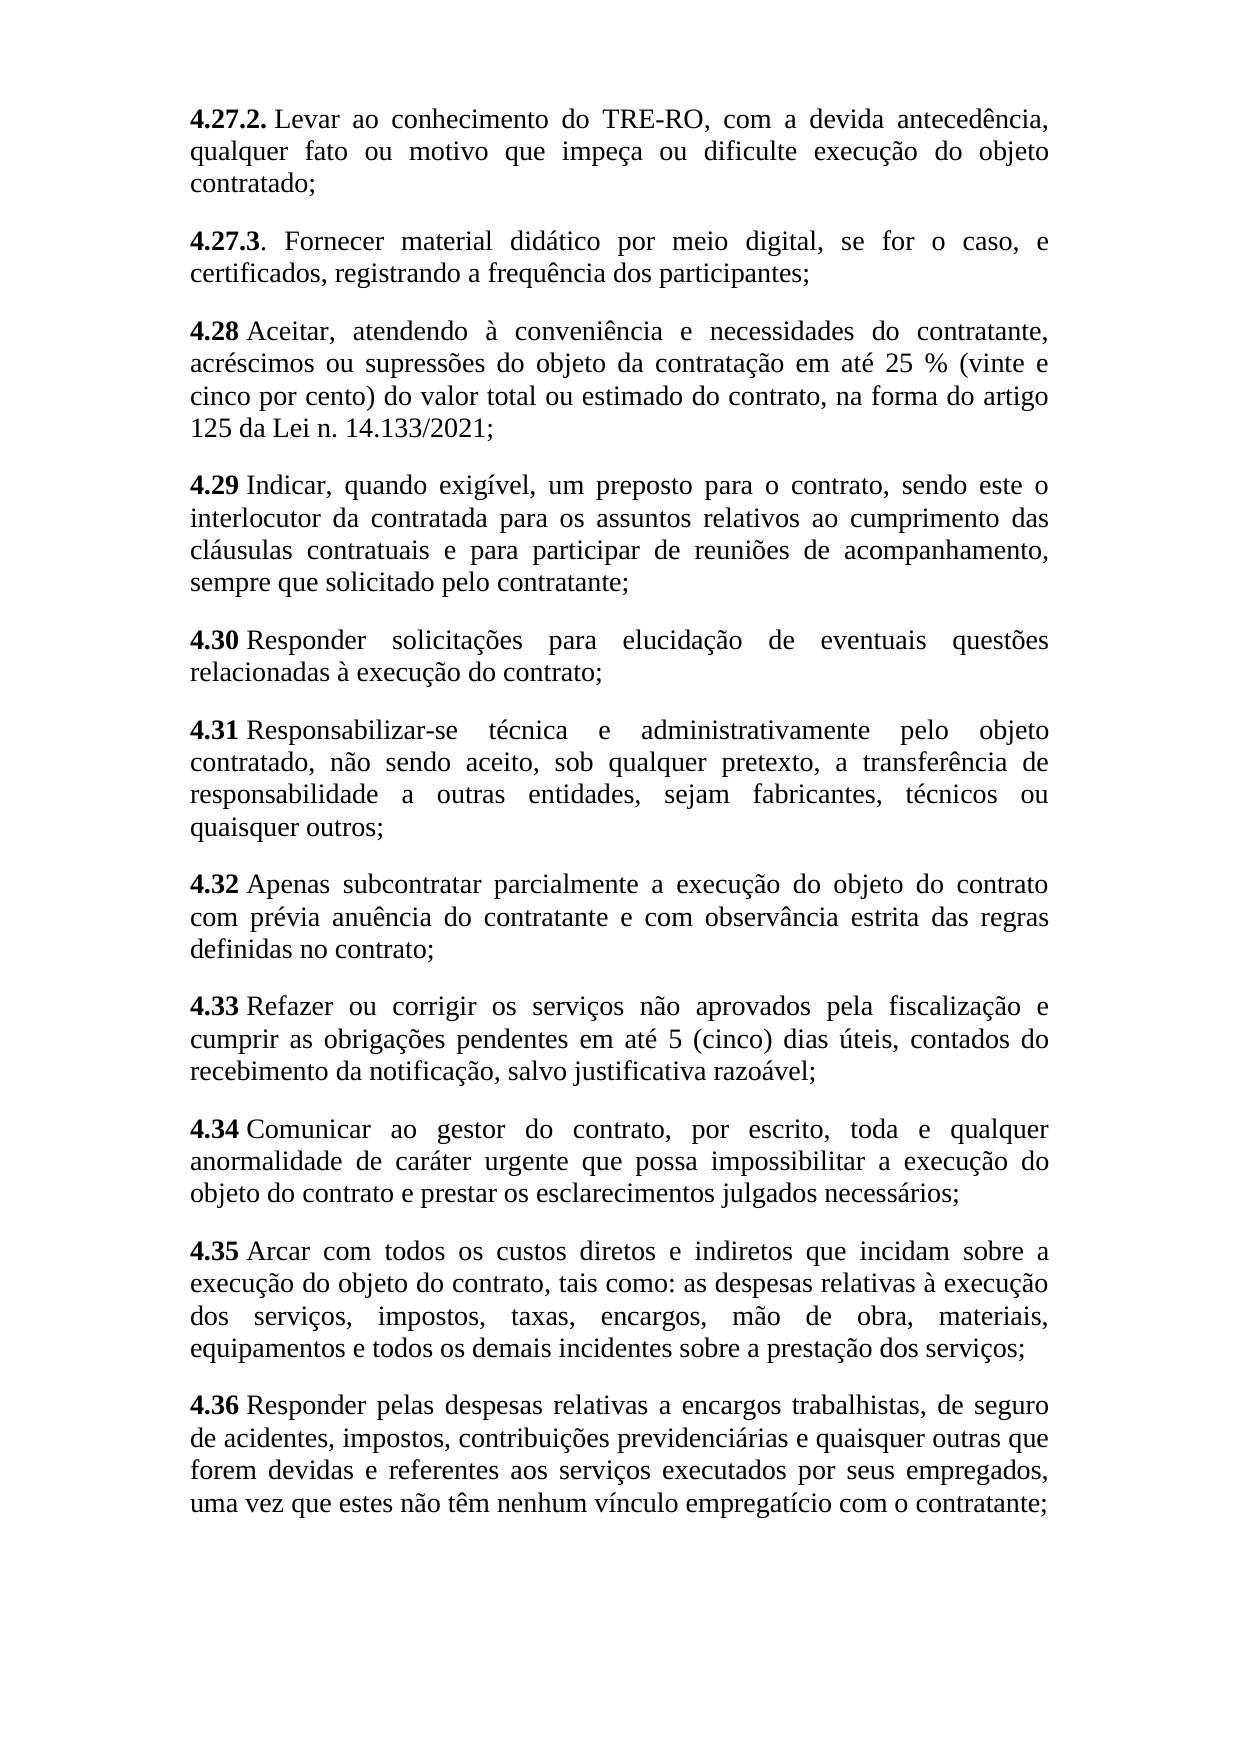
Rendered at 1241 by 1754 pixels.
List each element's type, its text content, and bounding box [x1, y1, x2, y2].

text 4.27.3. Fornecer material didático por meio digital, se for o caso, e certificados, registrando a frequência dos participantes; [190, 224, 1051, 289]
text 4.30 Responder solicitações para elucidação de eventuais questões relacionadas à execução do contrato; [190, 623, 1051, 688]
text 4.31 Responsabilizar-se técnica e administrativamente pelo objeto contratado, não sendo aceito, sob qualquer pretexto, a transferência de responsabilidade a outras entidades, sejam fabricantes, técnicos ou quaisquer outros; [190, 713, 1051, 842]
text 4.36 Responder pelas despesas relativas a encargos trabalhistas, de seguro de acidentes, impostos, contribuições previdenciárias e quaisquer outras que forem devidas e referentes aos serviços executados por seus empregados, uma vez que estes não têm nenhum vínculo empregatício com o contratante; [190, 1388, 1051, 1518]
text 4.27.2. Levar ao conhecimento do TRE-RO, com a devida antecedência, qualquer fato ou motivo que impeça ou dificulte execução do objeto contratado; [190, 102, 1051, 199]
text 4.35 Arcar com todos os custos diretos e indiretos que incidam sobre a execução do objeto do contrato, tais como: as despesas relativas à execução dos serviços, impostos, taxas, encargos, mão de obra, materiais, equipamentos e todos os demais incidentes sobre a prestação dos serviços; [190, 1234, 1051, 1363]
text 4.32 Apenas subcontratar parcialmente a execução do objeto do contrato com prévia anuência do contratante e com observância estrita das regras definidas no contrato; [190, 867, 1051, 964]
text 4.28 Aceitar, atendendo à conveniência e necessidades do contratante, acréscimos ou supressões do objeto da contratação em até 25 % (vinte e cinco por cento) do valor total ou estimado do contrato, na forma do artigo 125 da Lei n. 14.133/2021; [190, 314, 1051, 443]
text 4.34 Comunicar ao gestor do contrato, por escrito, toda e qualquer anormalidade de caráter urgente que possa impossibilitar a execução do objeto do contrato e prestar os esclarecimentos julgados necessários; [190, 1112, 1051, 1209]
text 4.33 Refazer ou corrigir os serviços não aprovados pela fiscalização e cumprir as obrigações pendentes em até 5 (cinco) dias úteis, contados do recebimento da notificação, salvo justificativa razoável; [190, 989, 1051, 1087]
text 4.29 Indicar, quando exigível, um preposto para o contrato, sendo este o interlocutor da contratada para os assuntos relativos ao cumprimento das cláusulas contratuais e para participar de reuniões de acompanhamento, sempre que solicitado pelo contratante; [190, 468, 1051, 598]
